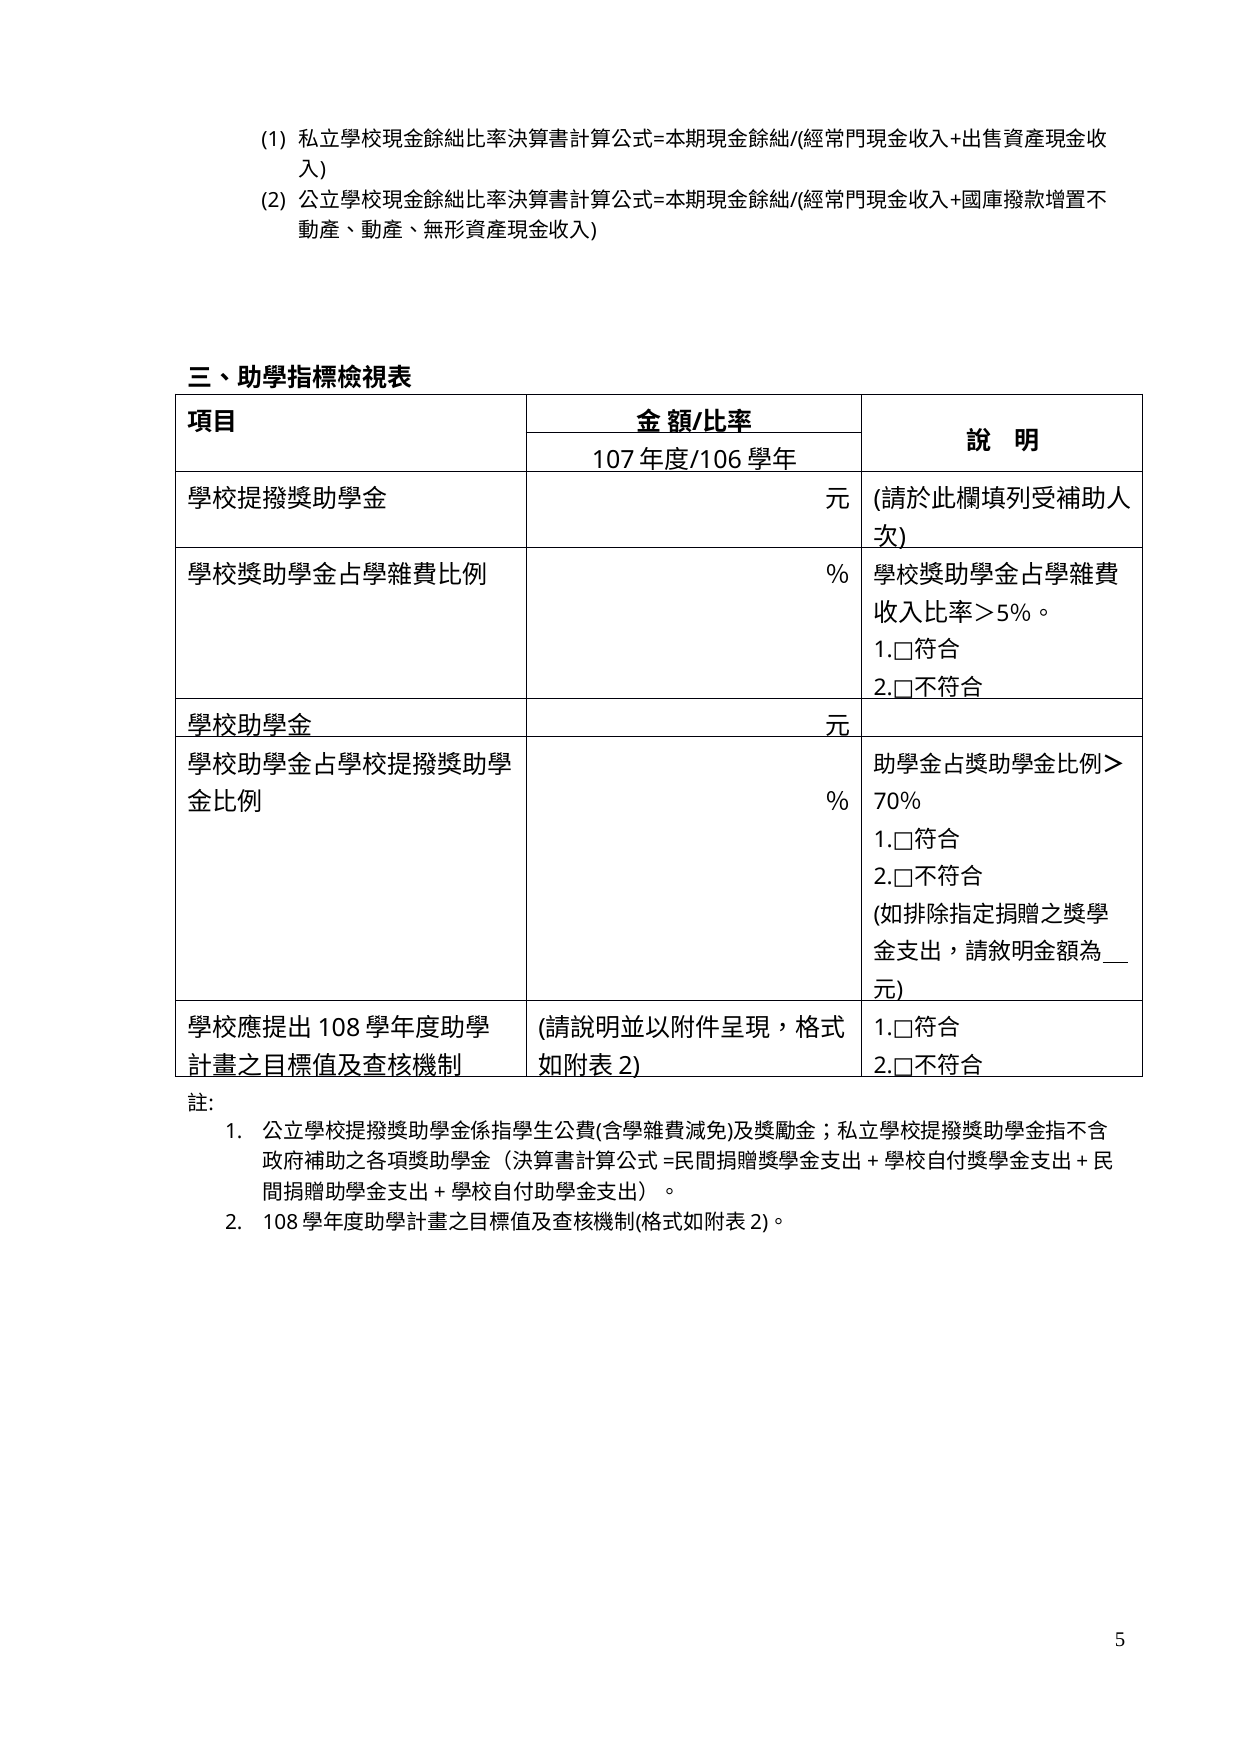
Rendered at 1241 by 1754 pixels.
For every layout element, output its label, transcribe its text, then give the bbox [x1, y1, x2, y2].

table_cell [862, 699, 1142, 736]
table_cell 107年度/106學年 [527, 433, 861, 471]
list 公立學校現金餘絀比率決算書計算公式=本期現金餘絀/(經常門現金收入+國庫撥款增置不動產、動產、無形資產現金收入) [261, 183, 1125, 243]
table_cell 學校獎助學金占學雜費收入比率＞5％。 1.□符合 2.□不符合 [862, 548, 1142, 698]
table_cell ％ [527, 737, 861, 1000]
table_cell 1.□符合 2.□不符合 [862, 1001, 1142, 1076]
table_header 說 明 [862, 395, 1142, 471]
text 三、助學指標檢視表 [187, 357, 1125, 393]
table_cell 元 [527, 699, 861, 736]
table_cell ％ [527, 548, 861, 698]
table_header 金 額/比率 [527, 395, 861, 432]
table_cell (請說明並以附件呈現，格式如附表2) [527, 1001, 861, 1076]
table_cell 學校助學金 [176, 699, 526, 736]
table_cell 學校獎助學金占學雜費比例 [176, 548, 526, 698]
table_header 項目 [176, 395, 526, 471]
text 註: [187, 1077, 1125, 1114]
table_cell 學校提撥獎助學金 [176, 472, 526, 547]
table_cell 學校應提出108學年度助學計畫之目標值及查核機制 [176, 1001, 526, 1076]
list 108學年度助學計畫之目標值及查核機制(格式如附表2)。 [225, 1205, 1125, 1236]
list 私立學校現金餘絀比率決算書計算公式=本期現金餘絀/(經常門現金收入+出售資產現金收入) [261, 122, 1125, 183]
table_cell 學校助學金占學校提撥獎助學金比例 [176, 737, 526, 1000]
list 公立學校提撥獎助學金係指學生公費(含學雜費減免)及獎勵金；私立學校提撥獎助學金指不含政府補助之各項獎助學金（決算書計算公式 =民間捐贈獎學金支出 + 學校自付獎學金支出 + 民間捐贈助學金支出 + 學校自付助學金支出）。 [225, 1114, 1125, 1205]
table_cell (請於此欄填列受補助人次) [862, 472, 1142, 547]
table_cell 助學金占獎助學金比例＞70％ 1.□符合 2.□不符合 (如排除指定捐贈之獎學金支出，請敘明金額為 元) [862, 737, 1142, 1000]
table_cell 元 [527, 472, 861, 547]
